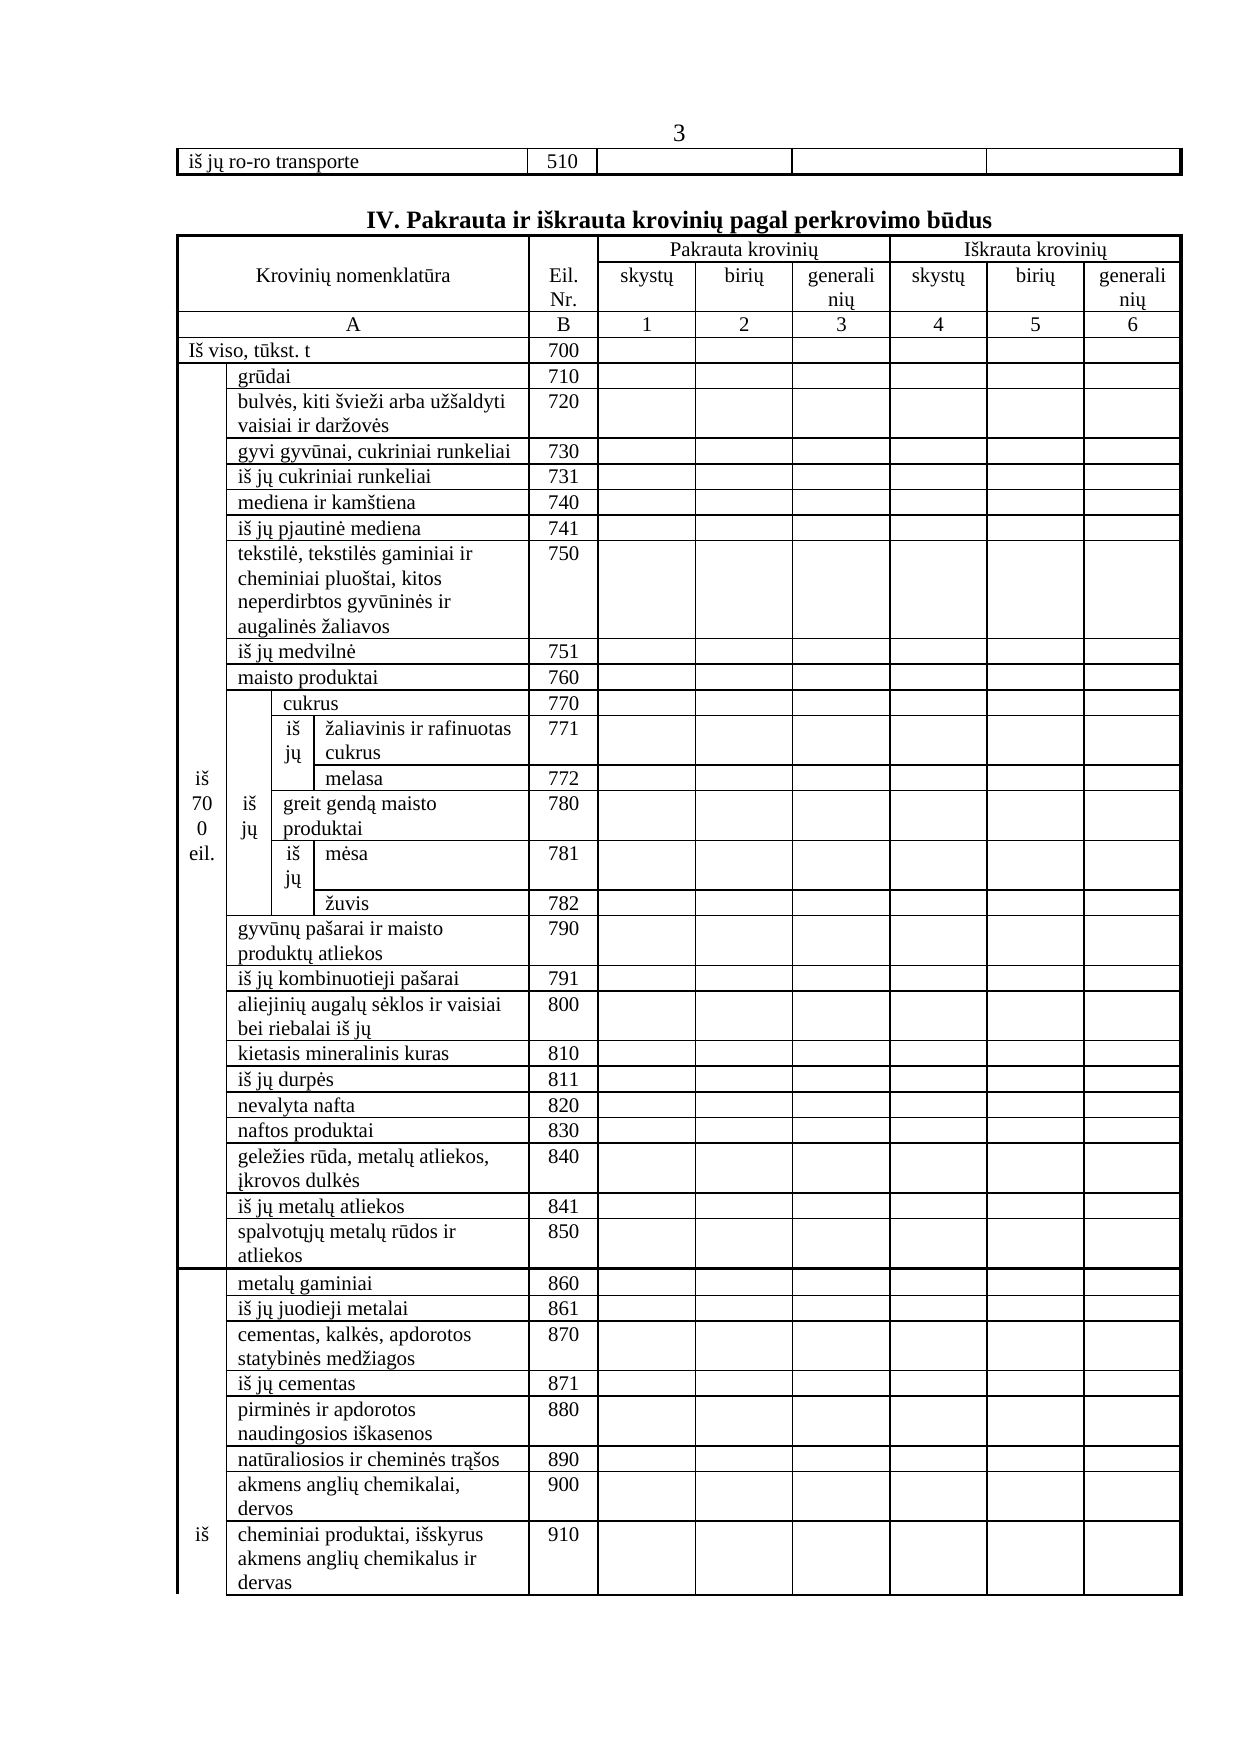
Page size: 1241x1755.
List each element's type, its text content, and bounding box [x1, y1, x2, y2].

table_cell [696, 916, 792, 964]
table_cell [891, 665, 986, 689]
table_cell 5 [988, 312, 1083, 336]
table_cell [599, 516, 695, 540]
table_cell 890 [530, 1447, 597, 1471]
table_cell [179, 1117, 226, 1142]
table_cell [988, 364, 1083, 388]
table_cell 1 [599, 312, 695, 336]
table_cell [696, 639, 792, 663]
table_cell [891, 1397, 986, 1445]
table_cell [988, 1322, 1083, 1370]
table_cell iš [179, 1520, 226, 1594]
table_cell [599, 1041, 695, 1065]
table_cell aliejinių augalų sėklos ir vaisiai bei riebalai iš jų [227, 992, 528, 1040]
table_cell [793, 1472, 889, 1520]
table_cell [988, 1194, 1083, 1218]
table_cell 790 [530, 916, 597, 964]
table_cell [599, 791, 695, 839]
table_cell [696, 691, 792, 714]
table_cell 871 [530, 1371, 597, 1395]
table_cell [599, 639, 695, 663]
table_cell [891, 465, 986, 488]
table_cell žaliavinis ir rafinuotas cukrus [315, 716, 528, 764]
table_cell [179, 1471, 226, 1520]
table_cell [988, 891, 1083, 915]
table_cell iš jų [272, 841, 313, 889]
table_cell iš jų medvilnė [227, 639, 528, 663]
table_cell [793, 541, 889, 638]
table_cell [793, 691, 889, 714]
table_cell [1085, 1118, 1179, 1142]
table_cell [696, 841, 792, 889]
table_cell [988, 1522, 1083, 1594]
table_cell [696, 389, 792, 437]
table_cell [179, 990, 226, 1040]
table_cell 830 [530, 1118, 597, 1142]
table_cell [891, 1371, 986, 1395]
table_cell [696, 1219, 792, 1267]
table_cell [599, 1194, 695, 1218]
table_cell [988, 841, 1083, 889]
table_cell 910 [530, 1522, 597, 1594]
table_cell [179, 1192, 226, 1218]
table_cell [988, 465, 1083, 488]
table_cell [1085, 1296, 1179, 1320]
table_cell [891, 1472, 986, 1520]
table_cell [891, 541, 986, 638]
table_cell [793, 1522, 889, 1594]
table_cell 4 [891, 312, 986, 336]
table_cell cheminiai produktai, išskyrus akmens anglių chemikalus ir dervas [227, 1522, 528, 1594]
table_cell [696, 716, 792, 764]
table_cell [988, 439, 1083, 463]
table_cell [179, 1320, 226, 1370]
table_cell [599, 1270, 695, 1294]
table_cell [891, 364, 986, 388]
table_cell [696, 338, 792, 362]
table_cell [179, 437, 226, 463]
table_cell [988, 1371, 1083, 1395]
table_cell cementas, kalkės, apdorotos statybinės medžiagos [227, 1322, 528, 1370]
table_cell [987, 149, 1179, 173]
table_cell [793, 465, 889, 488]
table_cell [793, 1296, 889, 1320]
table_cell [891, 1194, 986, 1218]
table_cell [988, 639, 1083, 663]
table_cell [599, 1447, 695, 1471]
table_cell [1085, 465, 1179, 488]
table_cell [891, 639, 986, 663]
table_cell [891, 389, 986, 437]
table_cell [988, 1041, 1083, 1065]
table_header [530, 237, 597, 261]
table_cell [599, 1472, 695, 1520]
table_cell [599, 1371, 695, 1395]
table_cell 6 [1085, 312, 1179, 336]
table_cell gyvūnų pašarai ir maisto produktų atliekos [227, 916, 528, 964]
table_cell [1085, 541, 1179, 638]
table_cell metalų gaminiai [227, 1270, 528, 1294]
table_cell [696, 1296, 792, 1320]
table_cell [696, 364, 792, 388]
table_cell [1085, 1219, 1179, 1267]
table_cell geležies rūda, metalų atliekos, įkrovos dulkės [227, 1144, 528, 1192]
table_cell [793, 1371, 889, 1395]
table_cell [891, 1447, 986, 1471]
table_cell spalvotųjų metalų rūdos ir atliekos [227, 1219, 528, 1267]
table_cell 751 [530, 639, 597, 663]
table_cell [1085, 916, 1179, 964]
table_cell [1085, 1270, 1179, 1294]
table_cell Iš viso, tūkst. t [179, 338, 528, 362]
table_cell 740 [530, 490, 597, 514]
table_cell [696, 1522, 792, 1594]
table_cell [891, 1093, 986, 1117]
table_cell [179, 1295, 226, 1320]
table_cell [891, 1296, 986, 1320]
table_cell [891, 516, 986, 540]
table_cell [793, 966, 889, 990]
table_cell naftos produktai [227, 1118, 528, 1142]
table_cell žuvis [315, 891, 528, 915]
table_cell [599, 916, 695, 964]
table_cell [1085, 791, 1179, 839]
table_cell [599, 841, 695, 889]
table_cell 770 [530, 691, 597, 714]
table_cell [696, 1472, 792, 1520]
table_cell [891, 1270, 986, 1294]
table_cell [599, 1296, 695, 1320]
table_cell [696, 665, 792, 689]
table_cell [696, 439, 792, 463]
table_cell [891, 791, 986, 839]
table_cell [988, 1296, 1083, 1320]
table_cell [227, 889, 271, 915]
table_cell [988, 1447, 1083, 1471]
table_cell [599, 541, 695, 638]
table_cell [1085, 665, 1179, 689]
table_cell [599, 490, 695, 514]
table_cell 731 [530, 465, 597, 488]
table_header Pakrauta krovinių [599, 237, 889, 261]
table_cell [599, 1219, 695, 1267]
table_cell [696, 1118, 792, 1142]
table_cell [1085, 766, 1179, 790]
table_cell [988, 1067, 1083, 1091]
table_cell [1085, 1067, 1179, 1091]
table_cell akmens anglių chemikalai, dervos [227, 1472, 528, 1520]
table_cell [891, 766, 986, 790]
table_cell [1085, 966, 1179, 990]
table_cell [793, 490, 889, 514]
table_cell [1085, 891, 1179, 915]
table_cell [179, 638, 226, 663]
table_cell [891, 1067, 986, 1091]
table_cell [179, 489, 226, 514]
table_cell greit gendą maisto produktai [272, 791, 528, 839]
table_cell 782 [530, 891, 597, 915]
table_cell [179, 1040, 226, 1065]
table_cell pirminės ir apdorotos naudingosios iškasenos [227, 1397, 528, 1445]
table_cell birių [696, 263, 792, 311]
table_cell [891, 966, 986, 990]
table_cell 880 [530, 1397, 597, 1445]
table_cell [696, 1322, 792, 1370]
table_cell [179, 463, 226, 488]
table_cell [1085, 516, 1179, 540]
table_cell iš jų pjautinė mediena [227, 516, 528, 540]
table_cell [696, 791, 792, 839]
table_cell [179, 689, 226, 714]
table_cell [599, 966, 695, 990]
table_cell [891, 490, 986, 514]
table_cell [793, 1270, 889, 1294]
table_cell [179, 1065, 226, 1091]
table_cell 760 [530, 665, 597, 689]
table_cell [227, 715, 271, 764]
table_cell tekstilė, tekstilės gaminiai ir cheminiai pluoštai, kitos neperdirbtos gyvūninės ir augalinės žaliavos [227, 541, 528, 638]
table_cell [272, 889, 313, 915]
table_cell [793, 992, 889, 1040]
table_cell 850 [530, 1219, 597, 1267]
table_cell [179, 1142, 226, 1192]
table_cell [696, 1194, 792, 1218]
table_cell [599, 1397, 695, 1445]
table_cell [1085, 992, 1179, 1040]
table_cell A [179, 312, 528, 336]
table_cell [988, 490, 1083, 514]
table_cell [793, 1219, 889, 1267]
table_cell [227, 764, 271, 790]
table_cell [1085, 439, 1179, 463]
table_cell [179, 1218, 226, 1267]
table_cell 771 [530, 716, 597, 764]
table_cell 720 [530, 389, 597, 437]
table_cell [599, 1522, 695, 1594]
table_cell [599, 1118, 695, 1142]
table_cell [988, 389, 1083, 437]
table_cell [696, 766, 792, 790]
table_cell [179, 1395, 226, 1445]
text IV. Pakrauta ir iškrauta krovinių pagal perkrovimo būdus [177, 205, 1181, 234]
table_cell [891, 1522, 986, 1594]
table_cell [1085, 1397, 1179, 1445]
table_cell [891, 1219, 986, 1267]
table_cell 861 [530, 1296, 597, 1320]
table_cell [1085, 1093, 1179, 1117]
table_cell [179, 965, 226, 990]
table_cell [891, 1144, 986, 1192]
table_cell 730 [530, 439, 597, 463]
table_cell [1085, 841, 1179, 889]
table_cell [179, 540, 226, 638]
table_cell [988, 791, 1083, 839]
table_cell [891, 1118, 986, 1142]
table_cell [227, 840, 271, 889]
table_cell [599, 691, 695, 714]
table_cell [793, 791, 889, 839]
table_cell [793, 1397, 889, 1445]
table_cell [793, 1144, 889, 1192]
table_cell [891, 841, 986, 889]
table_cell mediena ir kamštiena [227, 490, 528, 514]
table_cell [988, 541, 1083, 638]
table_cell [179, 1091, 226, 1117]
table_cell [793, 1041, 889, 1065]
table_cell [696, 992, 792, 1040]
table_cell [599, 1322, 695, 1370]
table_cell [179, 663, 226, 689]
table_cell birių [988, 263, 1083, 311]
table_cell [793, 665, 889, 689]
table_cell 870 [530, 1322, 597, 1370]
table_cell 800 [530, 992, 597, 1040]
table_cell [1085, 1144, 1179, 1192]
table_cell [696, 1397, 792, 1445]
table_cell gyvi gyvūnai, cukriniai runkeliai [227, 439, 528, 463]
table_cell generalinių [1085, 263, 1179, 311]
table_cell [793, 916, 889, 964]
table_cell [988, 992, 1083, 1040]
table_cell [793, 716, 889, 764]
table_cell [988, 1219, 1083, 1267]
table_cell [696, 1067, 792, 1091]
table_cell [1085, 1322, 1179, 1370]
table_cell 900 [530, 1472, 597, 1520]
table_cell [988, 716, 1083, 764]
table_cell [599, 766, 695, 790]
table_header Iškrauta krovinių [891, 237, 1179, 261]
table_cell [1085, 338, 1179, 362]
table_cell [891, 1041, 986, 1065]
table_cell [1085, 1371, 1179, 1395]
table_cell 841 [530, 1194, 597, 1218]
table_cell iš jų kombinuotieji pašarai [227, 966, 528, 990]
table_cell [696, 1270, 792, 1294]
table_cell [179, 915, 226, 964]
table_cell [1085, 691, 1179, 714]
table_cell [793, 1447, 889, 1471]
table_cell 791 [530, 966, 597, 990]
table_cell [599, 364, 695, 388]
table_cell 710 [530, 364, 597, 388]
table_cell [988, 1093, 1083, 1117]
table_cell iš jų durpės [227, 1067, 528, 1091]
table_cell [599, 439, 695, 463]
table_cell maisto produktai [227, 665, 528, 689]
table_cell 700 [179, 790, 226, 839]
table_cell [1085, 639, 1179, 663]
table_cell [179, 715, 226, 764]
table_cell [793, 1118, 889, 1142]
table_cell [793, 364, 889, 388]
table_cell skystų [599, 263, 695, 311]
table_cell [793, 841, 889, 889]
table_cell 510 [528, 149, 596, 173]
table_cell [179, 514, 226, 540]
table_cell [696, 465, 792, 488]
table_cell [1085, 716, 1179, 764]
table_cell 741 [530, 516, 597, 540]
table_cell 820 [530, 1093, 597, 1117]
table_cell [599, 891, 695, 915]
table_cell 780 [530, 791, 597, 839]
table_cell cukrus [272, 691, 528, 714]
table_cell [891, 891, 986, 915]
table_cell [988, 1118, 1083, 1142]
table_cell natūraliosios ir cheminės trąšos [227, 1447, 528, 1471]
table_cell 781 [530, 841, 597, 889]
table_cell iš jų cementas [227, 1371, 528, 1395]
table_cell [696, 1041, 792, 1065]
table_cell [599, 716, 695, 764]
table_cell [1085, 490, 1179, 514]
table_cell iš jų ro-ro transporte [179, 149, 527, 173]
table_cell [891, 1322, 986, 1370]
table_cell [696, 541, 792, 638]
table_cell [696, 891, 792, 915]
table_cell 750 [530, 541, 597, 638]
table_cell Krovinių nomenklatūra [179, 261, 528, 311]
table_cell nevalyta nafta [227, 1093, 528, 1117]
table_cell [1085, 1447, 1179, 1471]
table_cell grūdai [227, 364, 528, 388]
table_cell [988, 1397, 1083, 1445]
table_cell [179, 1270, 226, 1294]
table_cell [179, 889, 226, 915]
table_cell [1085, 1472, 1179, 1520]
table_cell [988, 1144, 1083, 1192]
table_cell [1085, 1041, 1179, 1065]
table_cell 860 [530, 1270, 597, 1294]
table_cell 2 [696, 312, 792, 336]
table_cell [793, 1093, 889, 1117]
table_cell [696, 490, 792, 514]
table_cell [599, 465, 695, 488]
table_cell [793, 1067, 889, 1091]
table_cell [793, 1322, 889, 1370]
table_cell [1085, 389, 1179, 437]
table_cell [696, 516, 792, 540]
table_cell skystų [891, 263, 986, 311]
table_cell [988, 966, 1083, 990]
table_cell iš jų cukriniai runkeliai [227, 465, 528, 488]
table_cell bulvės, kiti švieži arba užšaldyti vaisiai ir daržovės [227, 389, 528, 437]
table_cell 811 [530, 1067, 597, 1091]
table_cell generalinių [793, 263, 889, 311]
table_cell [988, 1270, 1083, 1294]
table_cell [179, 1370, 226, 1395]
table_cell [988, 691, 1083, 714]
table_cell [696, 1447, 792, 1471]
table_cell [793, 1194, 889, 1218]
table_cell Eil. Nr. [530, 261, 597, 311]
table_cell [598, 149, 791, 173]
table_cell [599, 389, 695, 437]
table_cell [891, 691, 986, 714]
table_cell [599, 1067, 695, 1091]
table_cell [599, 1144, 695, 1192]
table_cell [988, 516, 1083, 540]
table_cell [988, 338, 1083, 362]
table_cell melasa [315, 766, 528, 790]
table_cell [891, 916, 986, 964]
table_cell [179, 364, 226, 388]
table_cell 772 [530, 766, 597, 790]
table_cell iš jų juodieji metalai [227, 1296, 528, 1320]
table_cell [988, 1472, 1083, 1520]
table_cell [1085, 364, 1179, 388]
table_cell [1085, 1522, 1179, 1594]
table_cell [988, 766, 1083, 790]
table_cell [793, 516, 889, 540]
table_cell [696, 1093, 792, 1117]
table_cell [793, 389, 889, 437]
table_cell [179, 1445, 226, 1471]
table_cell [988, 916, 1083, 964]
table_cell eil. [179, 840, 226, 889]
table_cell 840 [530, 1144, 597, 1192]
table_cell iš [179, 764, 226, 790]
table_cell iš jų [227, 790, 271, 839]
table_cell [891, 439, 986, 463]
table_cell [272, 764, 313, 790]
table_cell iš jų [272, 716, 313, 764]
table_cell [891, 992, 986, 1040]
table_cell [599, 338, 695, 362]
table_cell 700 [530, 338, 597, 362]
table_cell [891, 338, 986, 362]
table_cell [793, 891, 889, 915]
table_cell [793, 766, 889, 790]
table_cell [1085, 1194, 1179, 1218]
table_cell [793, 149, 986, 173]
table_cell [696, 1371, 792, 1395]
table_cell [793, 439, 889, 463]
table_cell 3 [793, 312, 889, 336]
table_cell mėsa [315, 841, 528, 889]
table_cell [599, 1093, 695, 1117]
table_cell [988, 665, 1083, 689]
table_cell [696, 1144, 792, 1192]
table_cell [599, 665, 695, 689]
table_cell [793, 338, 889, 362]
table_cell [599, 992, 695, 1040]
table_cell [696, 966, 792, 990]
table_cell [891, 716, 986, 764]
table_cell iš jų metalų atliekos [227, 1194, 528, 1218]
table_cell 810 [530, 1041, 597, 1065]
table_cell [227, 691, 271, 714]
table_header [179, 237, 528, 261]
table_cell kietasis mineralinis kuras [227, 1041, 528, 1065]
table_cell B [530, 312, 597, 336]
table_cell [179, 388, 226, 437]
table_cell [793, 639, 889, 663]
